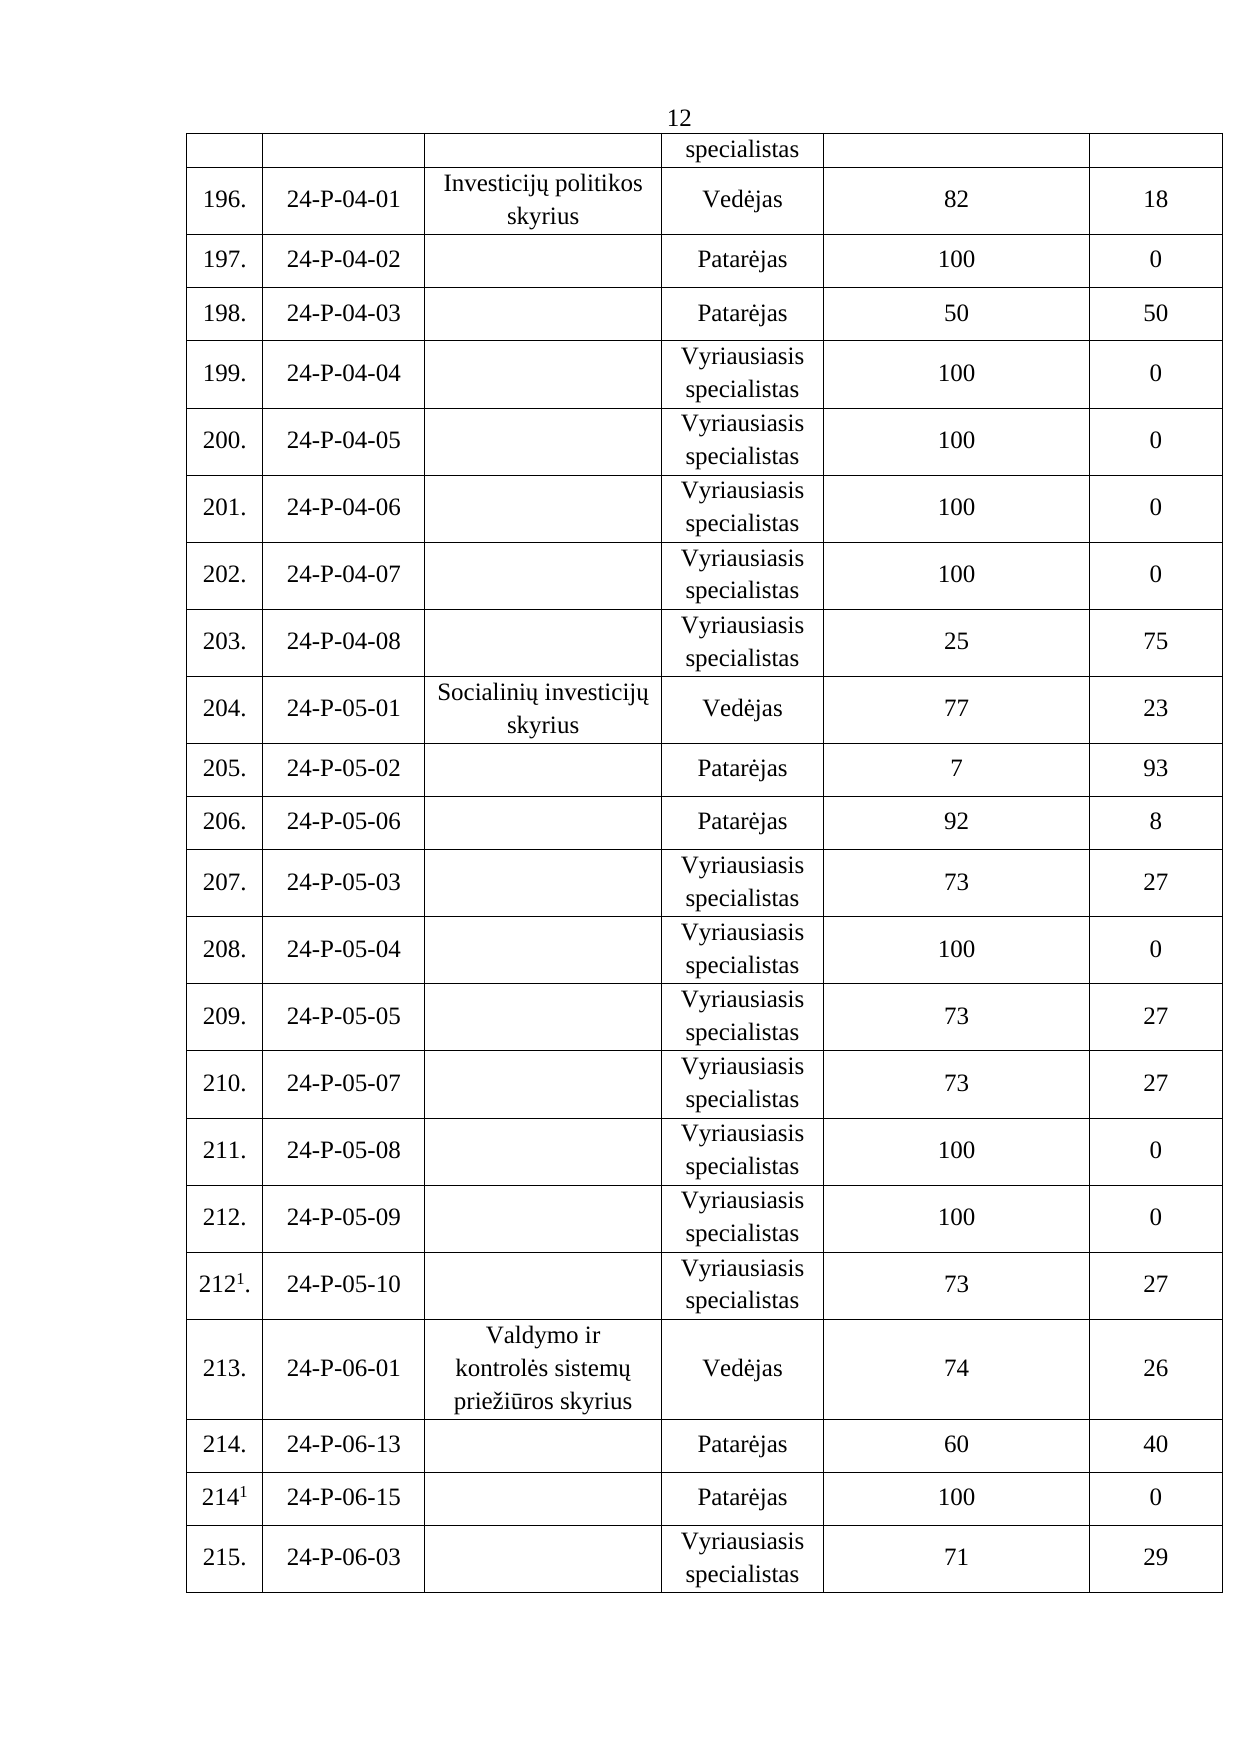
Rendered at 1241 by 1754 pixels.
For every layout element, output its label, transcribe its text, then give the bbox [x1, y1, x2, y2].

table_cell Socialinių investicijų skyrius [425, 677, 661, 743]
table_cell Vyriausiasis specialistas [662, 1051, 823, 1117]
table_cell 24-P-05-10 [263, 1253, 424, 1319]
table_cell [1223, 849, 1237, 916]
table_cell [1223, 287, 1237, 340]
table_cell 24-P-06-13 [263, 1420, 424, 1472]
table_cell 0 [1090, 476, 1222, 542]
table_cell [1223, 408, 1237, 474]
table_cell 50 [1090, 288, 1222, 340]
table_cell 196. [187, 168, 262, 234]
table_cell [425, 543, 661, 609]
table_cell 2121. [187, 1253, 262, 1319]
table_cell [1223, 234, 1237, 287]
table_cell 24-P-04-08 [263, 610, 424, 676]
table_cell 203. [187, 610, 262, 676]
table_cell 200. [187, 409, 262, 474]
table_cell 40 [1090, 1420, 1222, 1472]
table_cell 27 [1090, 984, 1222, 1050]
table_cell 24-P-04-04 [263, 341, 424, 407]
table_cell Patarėjas [662, 1420, 823, 1472]
table_cell Vyriausiasis specialistas [662, 984, 823, 1050]
table_cell 60 [824, 1420, 1089, 1472]
table_cell 198. [187, 288, 262, 340]
table_cell 215. [187, 1526, 262, 1592]
table_cell [1223, 1118, 1237, 1184]
table_cell 208. [187, 917, 262, 983]
table_cell [1223, 983, 1237, 1050]
table_cell 73 [824, 850, 1089, 916]
table_cell 24-P-06-01 [263, 1320, 424, 1419]
table_cell 27 [1090, 850, 1222, 916]
table_cell 18 [1090, 168, 1222, 234]
table_cell 0 [1090, 543, 1222, 609]
table_cell 100 [824, 341, 1089, 407]
table_cell 100 [824, 1473, 1089, 1525]
table_cell [425, 134, 661, 167]
table_cell [187, 134, 262, 167]
table_cell 24-P-05-04 [263, 917, 424, 983]
table_cell [1223, 916, 1237, 983]
table_cell [1223, 133, 1237, 167]
table_cell 27 [1090, 1253, 1222, 1319]
table_cell [425, 288, 661, 340]
table_cell [263, 134, 424, 167]
table_cell Patarėjas [662, 797, 823, 849]
table_cell Investicijų politikos skyrius [425, 168, 661, 234]
table_cell [425, 1119, 661, 1184]
table_cell 50 [824, 288, 1089, 340]
table_cell 93 [1090, 744, 1222, 796]
table_cell [425, 235, 661, 287]
table_cell 211. [187, 1119, 262, 1184]
table_cell Patarėjas [662, 744, 823, 796]
table_cell 100 [824, 1186, 1089, 1252]
table_cell 75 [1090, 610, 1222, 676]
table_cell Valdymo ir kontrolės sistemų priežiūros skyrius [425, 1320, 661, 1419]
table_cell [1090, 134, 1222, 167]
table_cell 214. [187, 1420, 262, 1472]
table_cell 0 [1090, 1119, 1222, 1184]
table_cell 24-P-05-02 [263, 744, 424, 796]
table_cell [1223, 542, 1237, 609]
table_cell 100 [824, 476, 1089, 542]
table_cell Vyriausiasis specialistas [662, 610, 823, 676]
table_cell [1223, 1472, 1237, 1525]
table_cell [1223, 609, 1237, 676]
table_cell [425, 1473, 661, 1525]
table_cell 100 [824, 1119, 1089, 1184]
table_cell 207. [187, 850, 262, 916]
table_cell [425, 917, 661, 983]
table_cell 0 [1090, 1473, 1222, 1525]
table_cell 25 [824, 610, 1089, 676]
table_cell [1223, 1525, 1237, 1592]
table_cell Vyriausiasis specialistas [662, 341, 823, 407]
table_cell 24-P-05-07 [263, 1051, 424, 1117]
table_cell [1223, 1319, 1237, 1419]
table_cell [1223, 676, 1237, 743]
table_cell 24-P-04-07 [263, 543, 424, 609]
table_cell 0 [1090, 1186, 1222, 1252]
table_cell Vedėjas [662, 1320, 823, 1419]
table_cell Vyriausiasis specialistas [662, 1119, 823, 1184]
table_cell [425, 409, 661, 474]
table_cell 201. [187, 476, 262, 542]
table_cell 0 [1090, 409, 1222, 474]
table_cell 0 [1090, 235, 1222, 287]
table_cell Patarėjas [662, 288, 823, 340]
table_cell 202. [187, 543, 262, 609]
table_cell Vyriausiasis specialistas [662, 543, 823, 609]
table_cell 74 [824, 1320, 1089, 1419]
table_cell 206. [187, 797, 262, 849]
table_cell 73 [824, 984, 1089, 1050]
table_cell Vyriausiasis specialistas [662, 1186, 823, 1252]
table_cell 2141 [187, 1473, 262, 1525]
table_cell [824, 134, 1089, 167]
table_cell [1223, 796, 1237, 849]
table_cell 71 [824, 1526, 1089, 1592]
table_cell 27 [1090, 1051, 1222, 1117]
table_cell 24-P-04-05 [263, 409, 424, 474]
table_cell 204. [187, 677, 262, 743]
table_cell Patarėjas [662, 1473, 823, 1525]
table_cell 24-P-05-09 [263, 1186, 424, 1252]
table_cell Vedėjas [662, 168, 823, 234]
table_cell 205. [187, 744, 262, 796]
table_cell [425, 1253, 661, 1319]
table_cell 100 [824, 235, 1089, 287]
table_cell 210. [187, 1051, 262, 1117]
table_cell 29 [1090, 1526, 1222, 1592]
table_cell 24-P-05-08 [263, 1119, 424, 1184]
table_cell Vyriausiasis specialistas [662, 850, 823, 916]
table_cell 0 [1090, 917, 1222, 983]
table_cell [425, 1051, 661, 1117]
table_cell 212. [187, 1186, 262, 1252]
table_cell 8 [1090, 797, 1222, 849]
table_cell [425, 744, 661, 796]
table_cell 199. [187, 341, 262, 407]
table_cell Vyriausiasis specialistas [662, 476, 823, 542]
table_cell [425, 476, 661, 542]
table_cell [1223, 475, 1237, 542]
table_cell [1223, 340, 1237, 407]
table_cell [1223, 743, 1237, 796]
table_cell 24-P-05-06 [263, 797, 424, 849]
table_cell 24-P-05-03 [263, 850, 424, 916]
table_cell [425, 984, 661, 1050]
table_cell 24-P-06-15 [263, 1473, 424, 1525]
table_cell 92 [824, 797, 1089, 849]
table_cell 0 [1090, 341, 1222, 407]
table_cell 213. [187, 1320, 262, 1419]
table_cell 24-P-04-06 [263, 476, 424, 542]
table_cell 100 [824, 409, 1089, 474]
table_cell [1223, 1185, 1237, 1252]
table_cell 100 [824, 543, 1089, 609]
table_cell 24-P-04-02 [263, 235, 424, 287]
table_cell 209. [187, 984, 262, 1050]
table_cell Patarėjas [662, 235, 823, 287]
table_cell [425, 610, 661, 676]
table_cell 24-P-05-05 [263, 984, 424, 1050]
table_cell [425, 1186, 661, 1252]
table_cell [425, 1526, 661, 1592]
table_cell [425, 797, 661, 849]
table_cell [425, 341, 661, 407]
table_cell [1223, 1252, 1237, 1319]
table_cell Vyriausiasis specialistas [662, 409, 823, 474]
table_cell 24-P-04-01 [263, 168, 424, 234]
table_cell 26 [1090, 1320, 1222, 1419]
table_cell 24-P-04-03 [263, 288, 424, 340]
table_cell 23 [1090, 677, 1222, 743]
table_cell 77 [824, 677, 1089, 743]
table_cell Vedėjas [662, 677, 823, 743]
table_cell [1223, 1419, 1237, 1472]
table_cell 7 [824, 744, 1089, 796]
table_cell 24-P-06-03 [263, 1526, 424, 1592]
table_cell 82 [824, 168, 1089, 234]
table_cell 73 [824, 1051, 1089, 1117]
table_cell 197. [187, 235, 262, 287]
table_cell 24-P-05-01 [263, 677, 424, 743]
table_cell [1223, 167, 1237, 234]
table_cell [425, 1420, 661, 1472]
table_cell [425, 850, 661, 916]
table_cell Vyriausiasis specialistas [662, 1253, 823, 1319]
table_cell 100 [824, 917, 1089, 983]
table_cell Vyriausiasis specialistas [662, 917, 823, 983]
table_cell Vyriausiasis specialistas [662, 1526, 823, 1592]
table_cell specialistas [662, 134, 823, 167]
table_cell [1223, 1050, 1237, 1117]
table_cell 73 [824, 1253, 1089, 1319]
